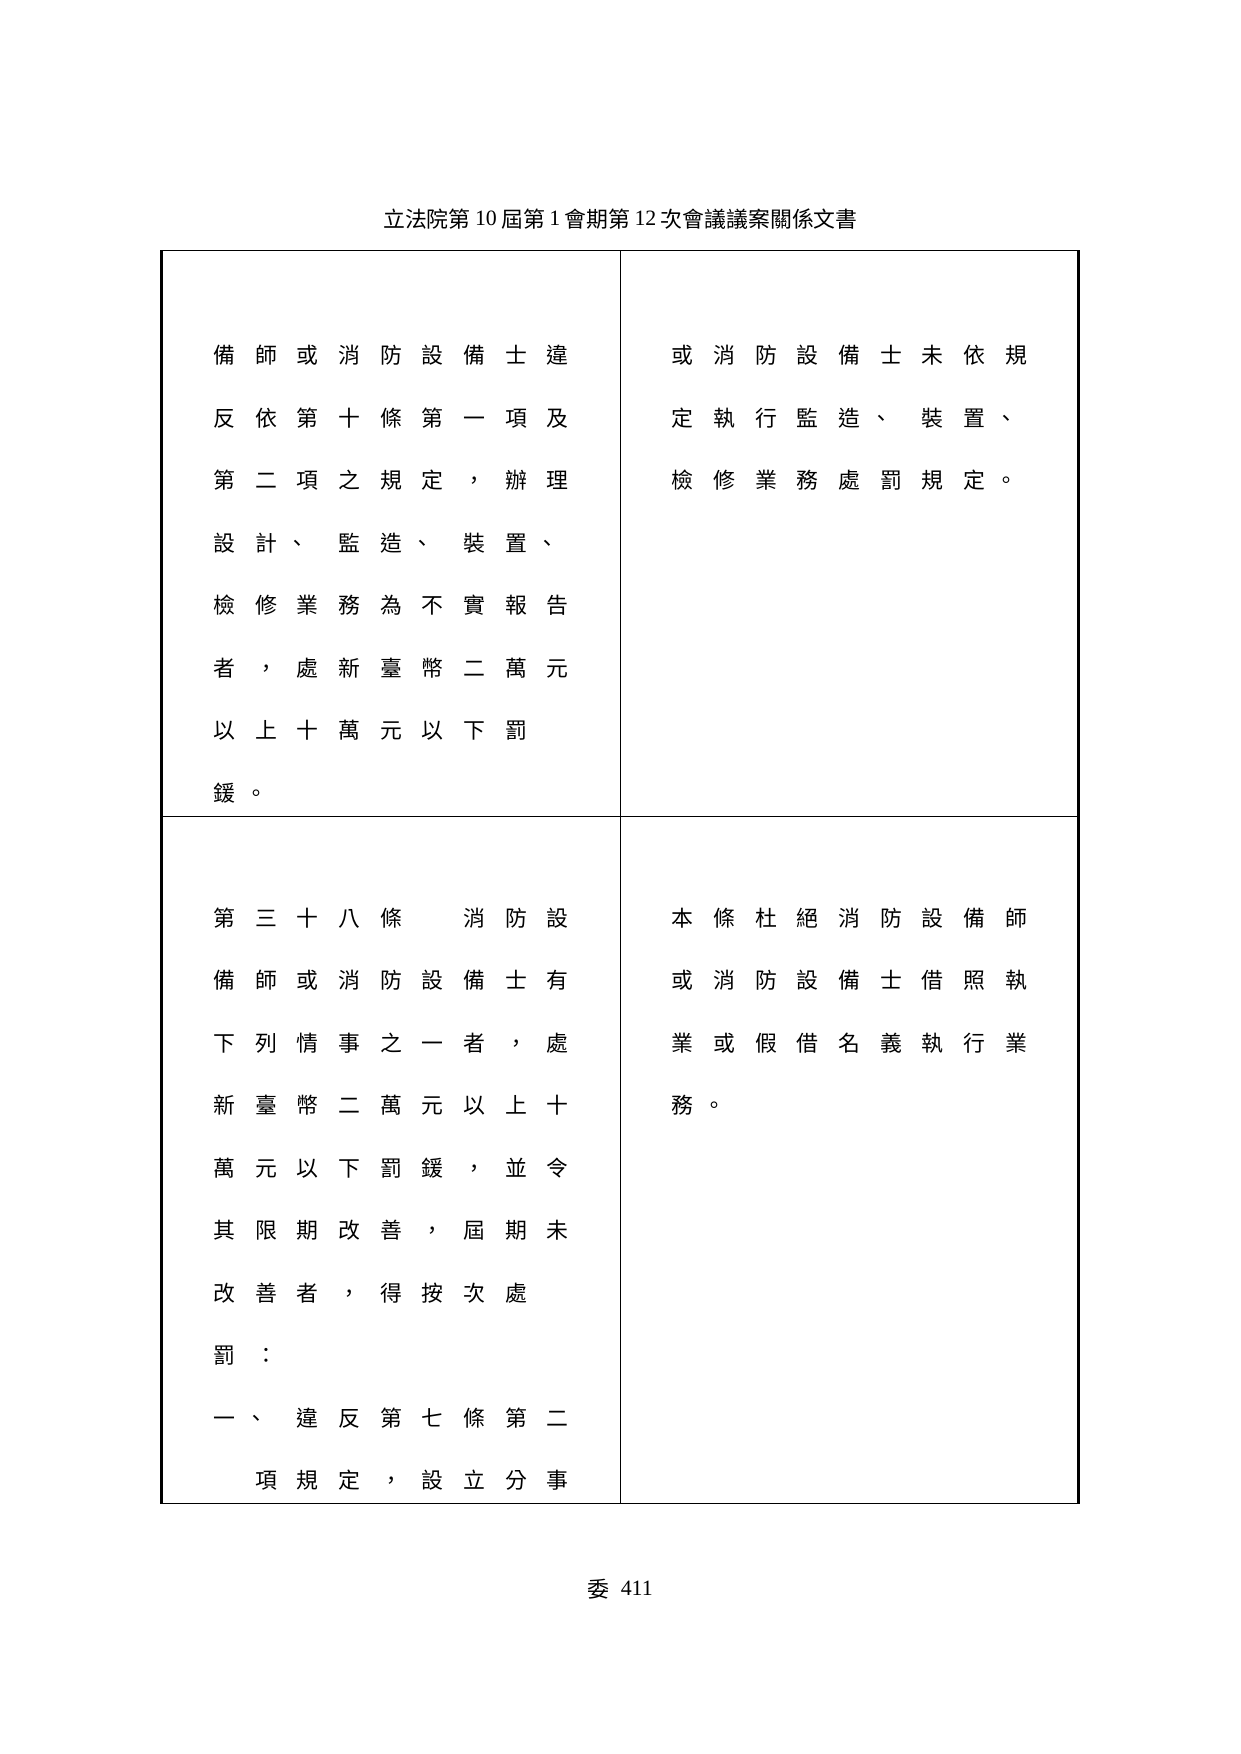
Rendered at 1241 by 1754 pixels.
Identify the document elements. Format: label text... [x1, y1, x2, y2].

table_cell 備師或消防設備士違反依第十條第一項及第二項之規定，辦理設計、監造、裝置、檢修業務為不實報告者，處新臺幣二萬元以上十萬元以下罰鍰。 [163, 251, 620, 816]
table_cell 本條杜絕消防設備師或消防設備士借照執業或假借名義執行業務。 [621, 817, 1077, 1503]
table_cell 第三十八條 消防設備師或消防設備士有下列情事之一者，處新臺幣二萬元以上十萬元以下罰鍰，並令其限期改善，屆期未改善者，得按次處罰： 一、違反第七條第二項規定，設立分事 [163, 817, 620, 1503]
table_cell 或消防設備士未依規定執行監造、裝置、檢修業務處罰規定。 [621, 251, 1077, 816]
